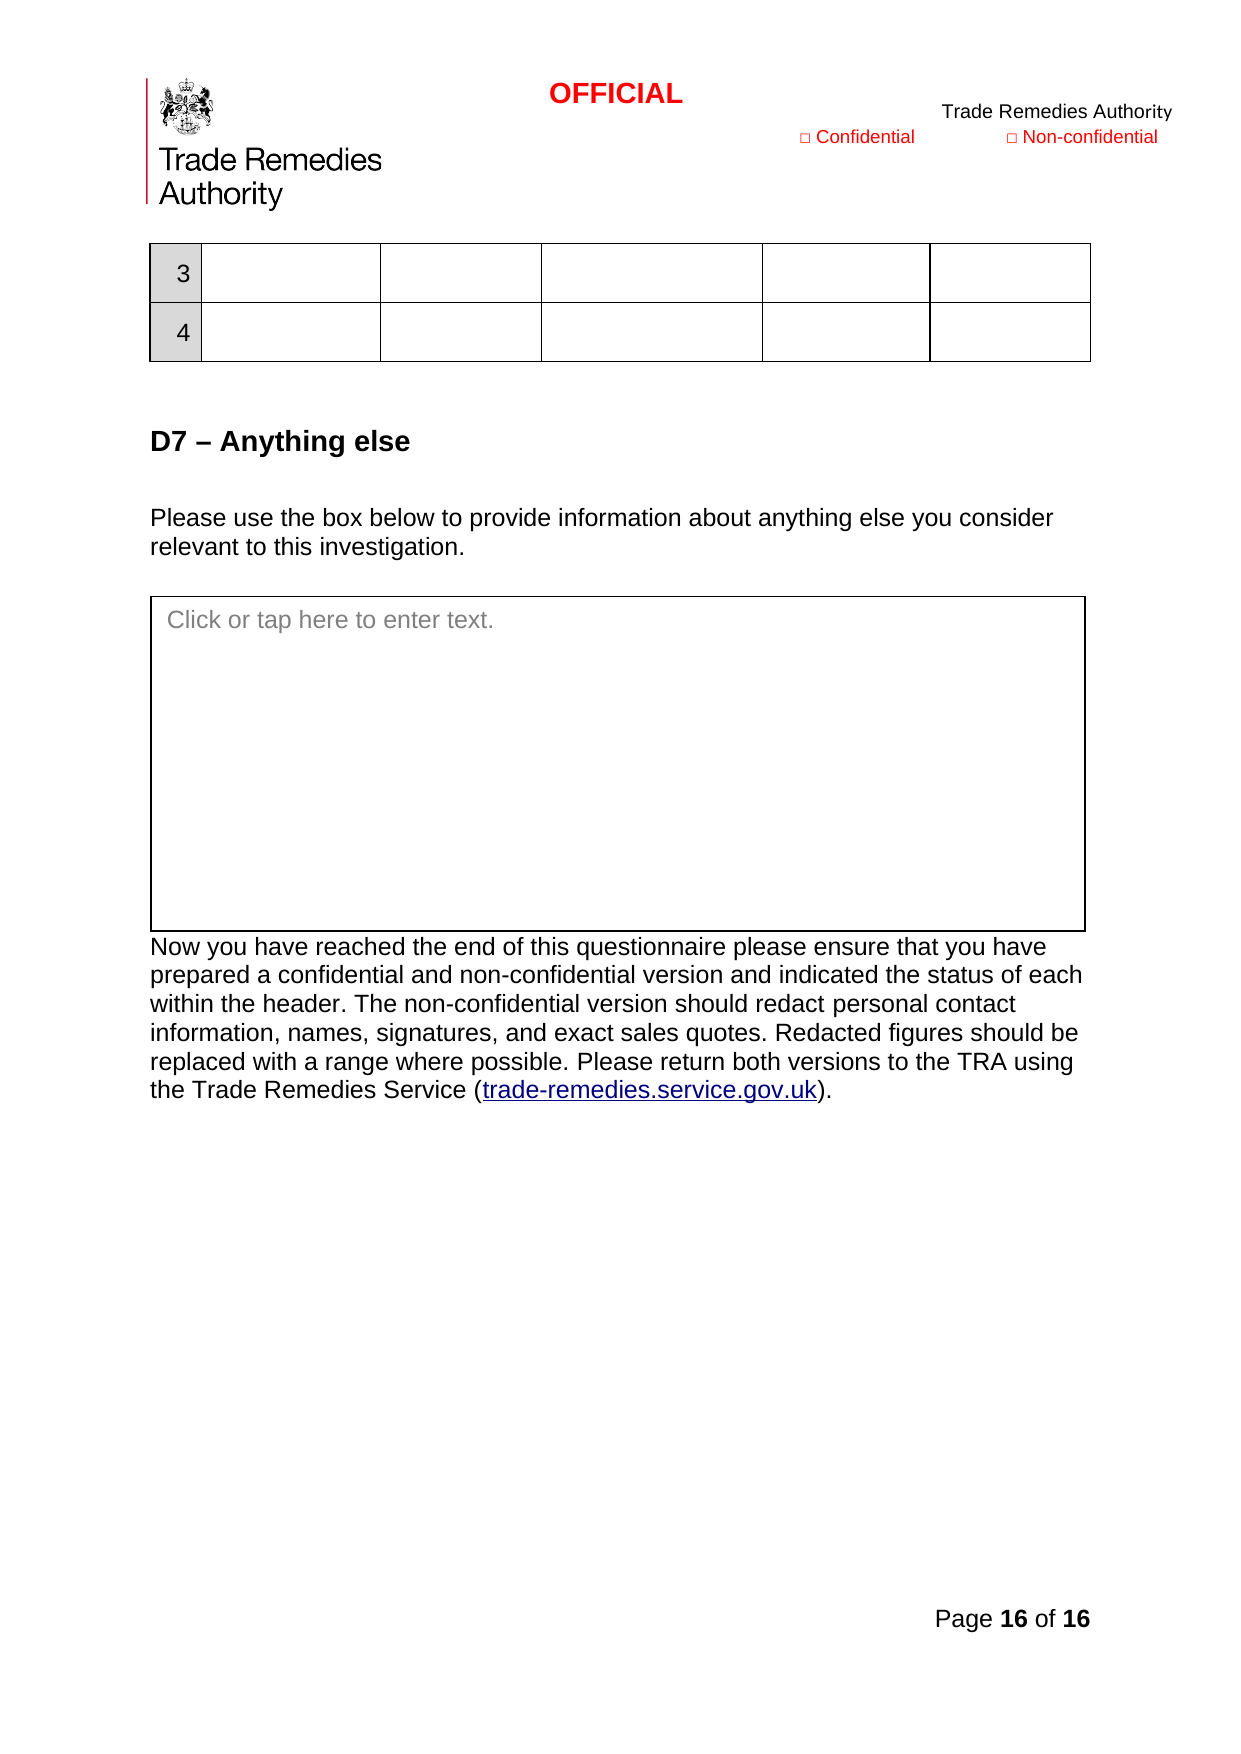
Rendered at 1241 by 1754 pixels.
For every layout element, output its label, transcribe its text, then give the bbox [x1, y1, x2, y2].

table_cell [542, 244, 762, 302]
table_cell [202, 303, 380, 361]
table_cell [381, 244, 541, 302]
subtitle D7 – Anything else [150, 424, 1090, 457]
text Please use the box below to provide information about anything else you consider relevant to this investigation. [150, 503, 1090, 560]
text Click or tap here to enter text. [167, 605, 1069, 633]
table_cell 4 [151, 303, 201, 361]
table_cell [381, 303, 541, 361]
table_cell [931, 303, 1090, 361]
table_cell [763, 303, 929, 361]
table_cell [931, 244, 1090, 302]
table_cell 3 [151, 244, 201, 302]
table_cell [202, 244, 380, 302]
text Now you have reached the end of this questionnaire please ensure that you have prepared a confidential and non-confidential version and indicated the status of each within the header. The non-confidential version should redact personal contact information, names, signatures, and exact sales quotes. Redacted figures should be replaced with a range where possible. Please return both versions to the TRA using the Trade Remedies Service (trade-remedies.service.gov.uk). [150, 618, 1090, 1104]
table_cell [763, 244, 929, 302]
table_cell [542, 303, 762, 361]
